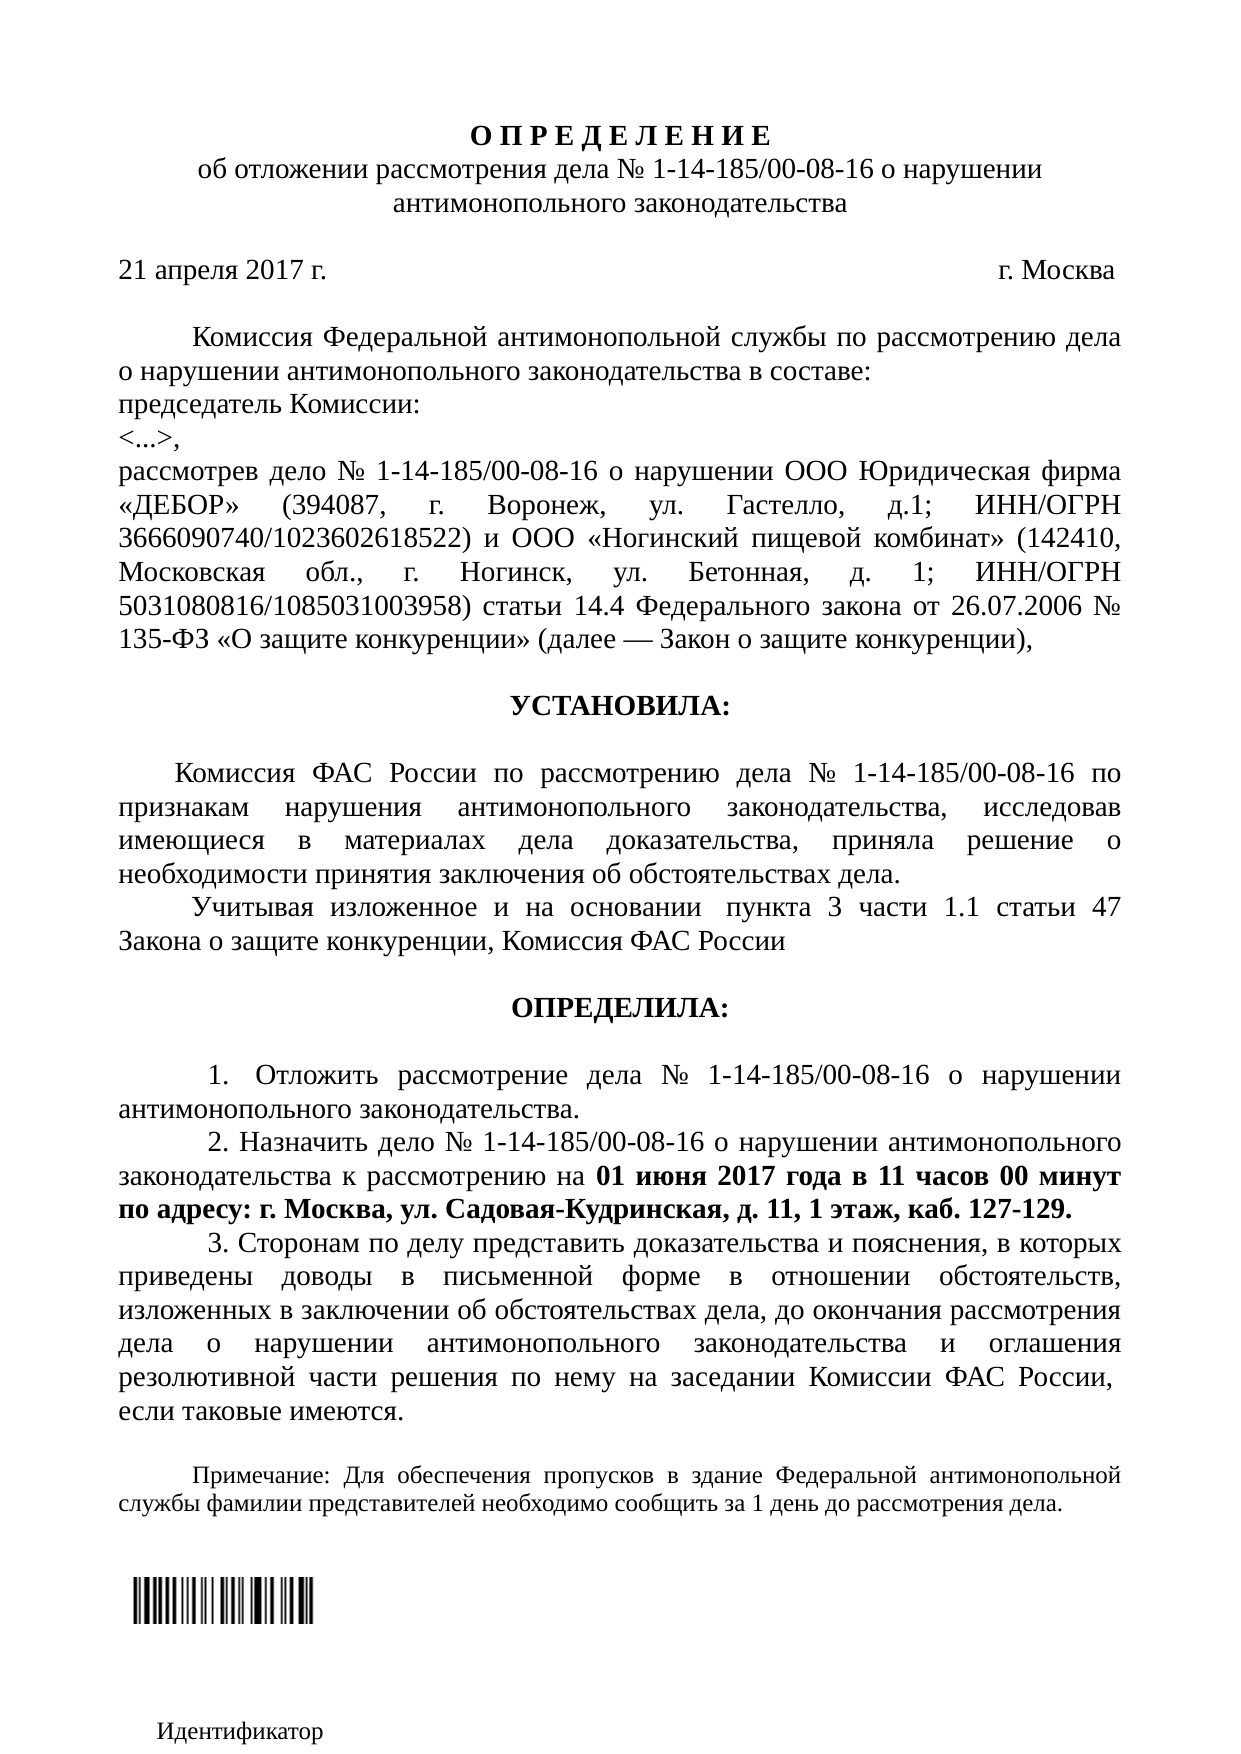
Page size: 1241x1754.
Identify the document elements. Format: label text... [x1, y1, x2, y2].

text об отложении рассмотрения дела № 1-14-185/00-08-16 о нарушении антимонопольного законодательства [118, 152, 1122, 219]
text 3. Сторонам по делу представить доказательства и пояснения, в которых приведены доводы в письменной форме в отношении обстоятельств, изложенных в заключении об обстоятельствах дела, до окончания рассмотрения дела о нарушении антимонопольного законодательства и оглашения резолютивной части решения по нему на заседании Комиссии ФАС России, если таковые имеются. [118, 1225, 1122, 1426]
text председатель Комиссии: [118, 386, 1122, 420]
text 2. Назначить дело № 1-14-185/00-08-16 о нарушении антимонопольного законодательства к рассмотрению на 01 июня 2017 года в 11 часов 00 минут по адресу: г. Москва, ул. Садовая-Кудринская, д. 11, 1 этаж, каб. 127-129. [118, 1124, 1122, 1225]
text Учитывая изложенное и на основании пункта 3 части 1.1 статьи 47 Закона о защите конкуренции, Комиссия ФАС России [118, 889, 1122, 957]
text УСТАНОВИЛА: [118, 688, 1122, 722]
text 21 апреля 2017 г. г. Москва [118, 252, 1122, 286]
text ОПРЕДЕЛИЛА: [118, 990, 1122, 1024]
text <...>, [118, 420, 1122, 453]
picture [118, 1577, 331, 1624]
text Комиссия ФАС России по рассмотрению дела № 1-14-185/00-08-16 по признакам нарушения антимонопольного законодательства, исследовав имеющиеся в материалах дела доказательства, приняла решение о необходимости принятия заключения об обстоятельствах дела. [118, 755, 1122, 889]
text 1. Отложить рассмотрение дела № 1-14-185/00-08-16 о нарушении антимонопольного законодательства. [118, 1057, 1122, 1124]
text Примечание: Для обеспечения пропусков в здание Федеральной антимонопольной службы фамилии представителей необходимо сообщить за 1 день до рассмотрения дела. [118, 1460, 1122, 1517]
text О П Р Е Д Е Л Е Н И Е [118, 118, 1122, 152]
text Комиссия Федеральной антимонопольной службы по рассмотрению дела о нарушении антимонопольного законодательства в составе: [118, 319, 1122, 386]
text рассмотрев дело № 1-14-185/00-08-16 о нарушении ООО Юридическая фирма «ДЕБОР» (394087, г. Воронеж, ул. Гастелло, д.1; ИНН/ОГРН 3666090740/1023602618522) и ООО «Ногинский пищевой комбинат» (142410, Московская обл., г. Ногинск, ул. Бетонная, д. 1; ИНН/ОГРН 5031080816/1085031003958) статьи 14.4 Федерального закона от 26.07.2006 № 135-ФЗ «О защите конкуренции» (далее — Закон о защите конкуренции), [118, 453, 1122, 655]
